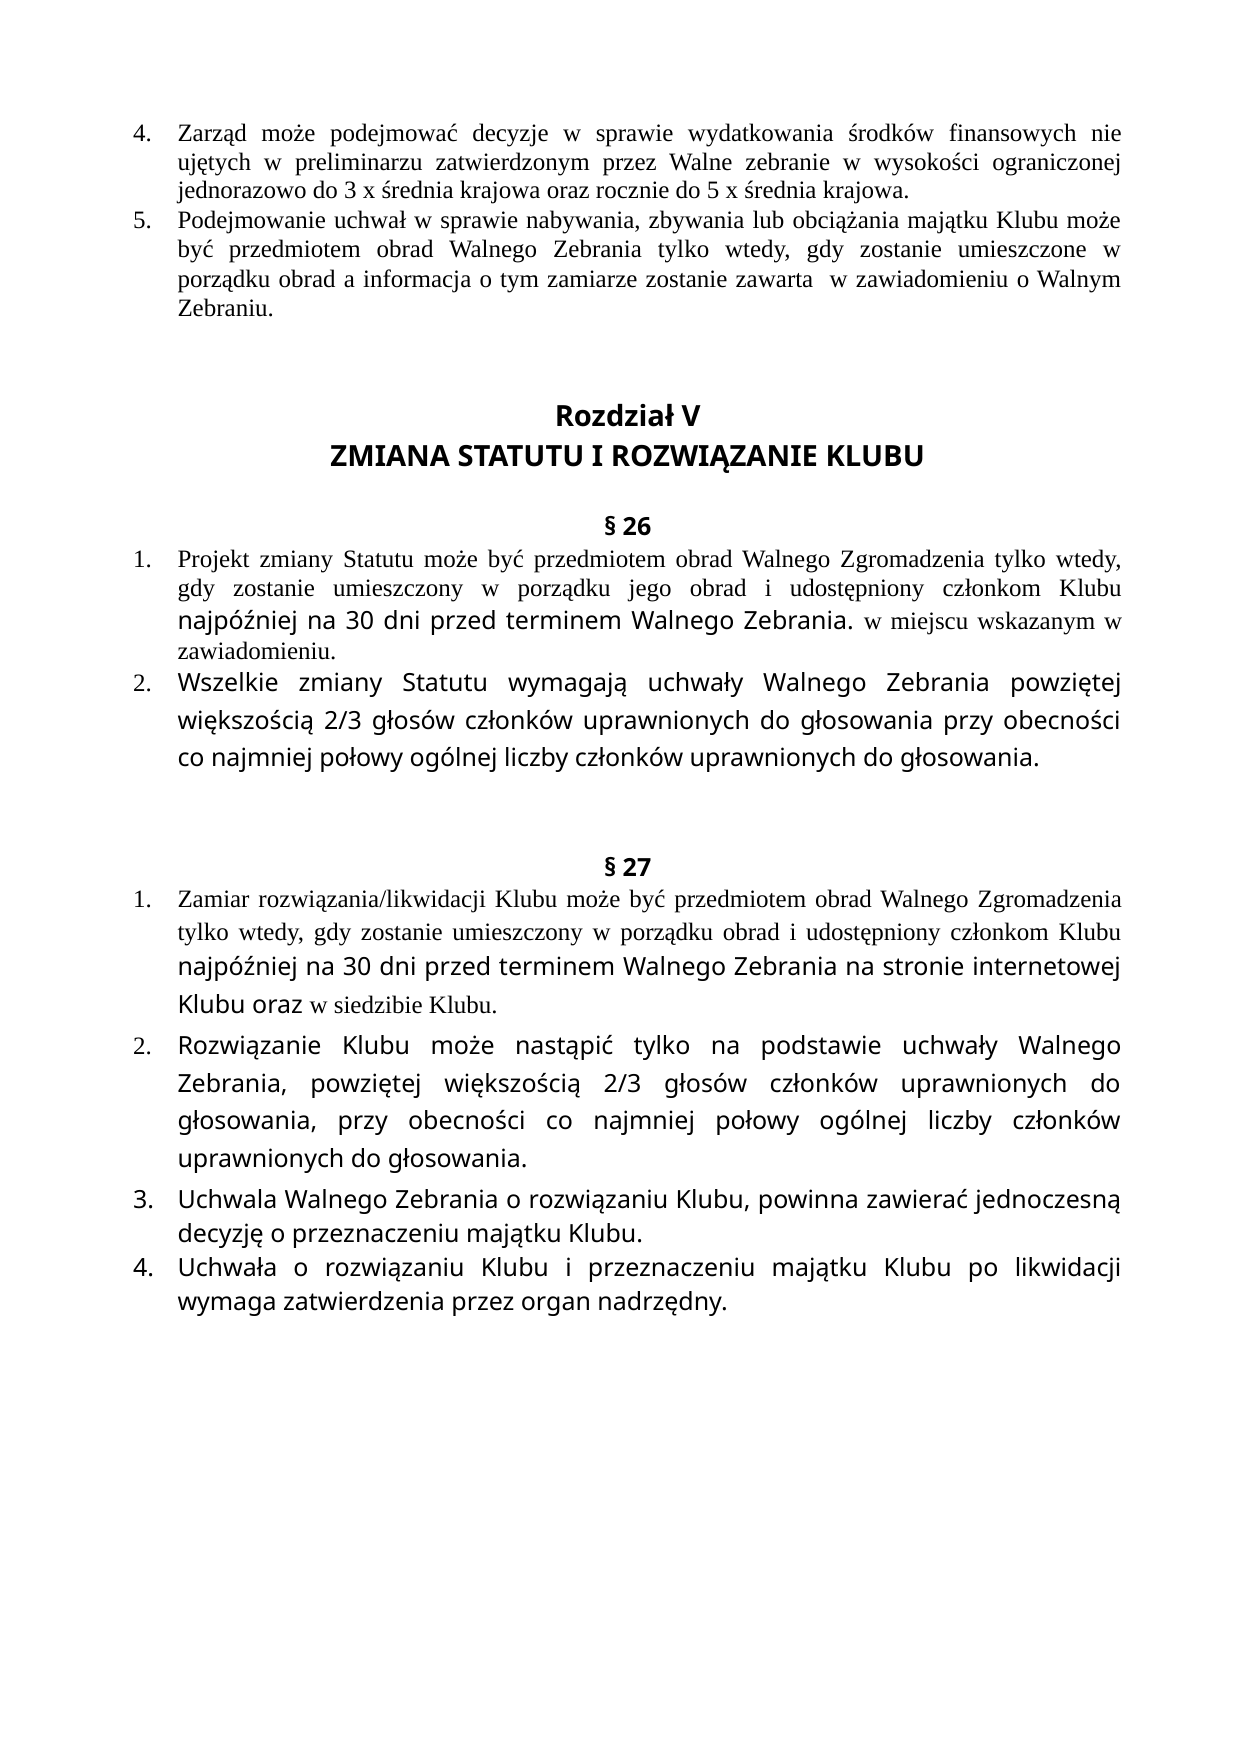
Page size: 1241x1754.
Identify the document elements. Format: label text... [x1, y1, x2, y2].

text Rozdział V [133, 396, 1122, 435]
list Zarząd może podejmować decyzje w sprawie wydatkowania środków finansowych nie ujętych w preliminarzu zatwierdzonym przez Walne zebranie w wysokości ograniczonej jednorazowo do 3 x średnia krajowa oraz rocznie do 5 x średnia krajowa. [133, 118, 1122, 204]
text § 27 [133, 849, 1122, 884]
list Wszelkie zmiany Statutu wymagają uchwały Walnego Zebrania powziętej większością 2/3 głosów członków uprawnionych do głosowania przy obecności co najmniej połowy ogólnej liczby członków uprawnionych do głosowania. [133, 665, 1122, 774]
list Projekt zmiany Statutu może być przedmiotem obrad Walnego Zgromadzenia tylko wtedy, gdy zostanie umieszczony w porządku jego obrad i udostępniony członkom Klubu najpóźniej na 30 dni przed terminem Walnego Zebrania. w miejscu wskazanym w zawiadomieniu. [133, 543, 1122, 665]
list Zamiar rozwiązania/likwidacji Klubu może być przedmiotem obrad Walnego Zgromadzenia tylko wtedy, gdy zostanie umieszczony w porządku obrad i udostępniony członkom Klubu najpóźniej na 30 dni przed terminem Walnego Zebrania na stronie internetowej Klubu oraz w siedzibie Klubu. [133, 884, 1122, 1021]
list Uchwała o rozwiązaniu Klubu i przeznaczeniu majątku Klubu po likwidacji wymaga zatwierdzenia przez organ nadrzędny. [133, 1250, 1122, 1318]
text § 26 [133, 509, 1122, 543]
text ZMIANA STATUTU I ROZWIĄZANIE KLUBU [133, 435, 1122, 475]
list Podejmowanie uchwał w sprawie nabywania, zbywania lub obciążania majątku Klubu może być przedmiotem obrad Walnego Zebrania tylko wtedy, gdy zostanie umieszczone w porządku obrad a informacja o tym zamiarze zostanie zawarta w zawiadomieniu o Walnym Zebraniu. [133, 205, 1122, 321]
list Uchwala Walnego Zebrania o rozwiązaniu Klubu, powinna zawierać jednoczesną decyzję o przeznaczeniu majątku Klubu. [133, 1182, 1122, 1250]
list Rozwiązanie Klubu może nastąpić tylko na podstawie uchwały Walnego Zebrania, powziętej większością 2/3 głosów członków uprawnionych do głosowania, przy obecności co najmniej połowy ogólnej liczby członków uprawnionych do głosowania. [133, 1028, 1122, 1174]
